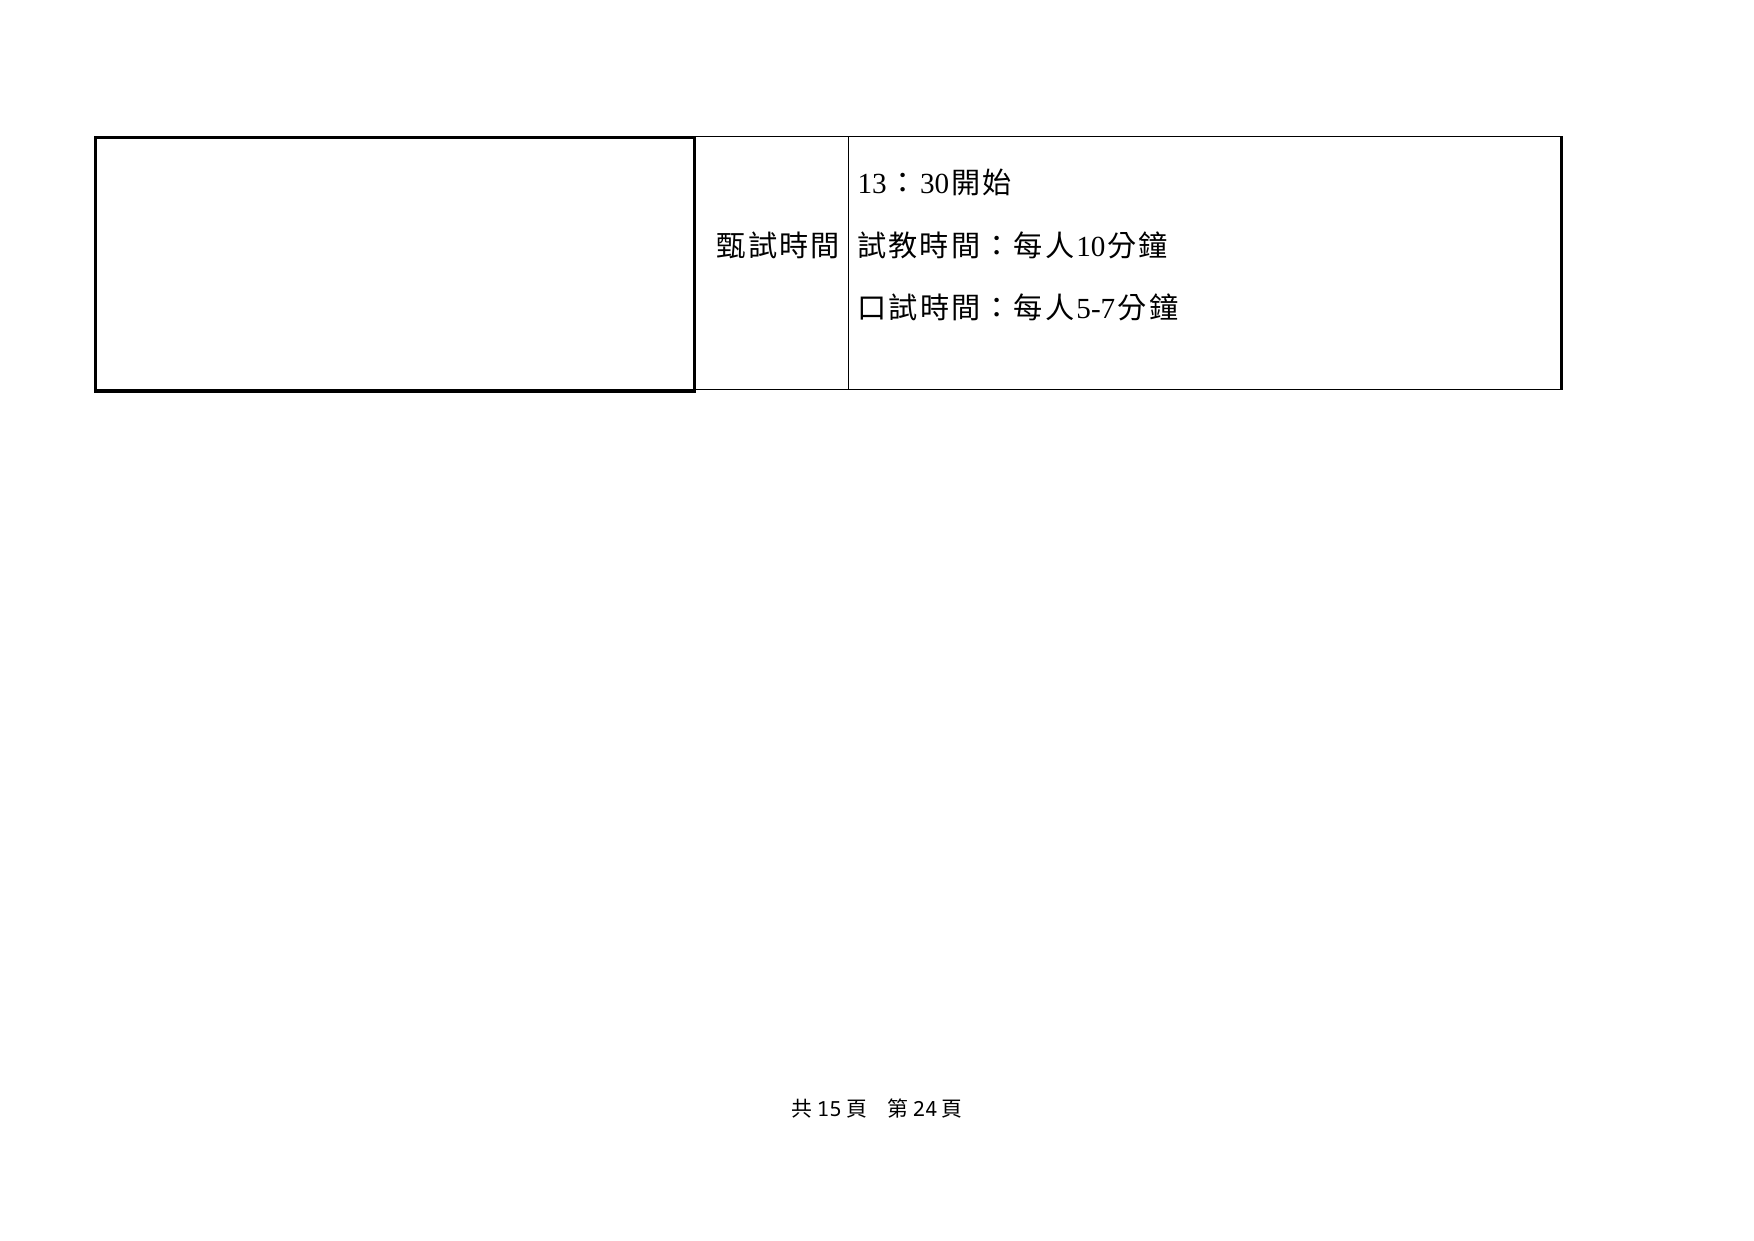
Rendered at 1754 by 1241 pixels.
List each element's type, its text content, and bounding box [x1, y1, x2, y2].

table_header [97, 139, 693, 389]
table_cell 13：30開始 試教時間：每人10分鐘 口試時間：每人5-7分鐘 [849, 137, 1560, 389]
table_cell 甄試時間 [696, 137, 848, 389]
